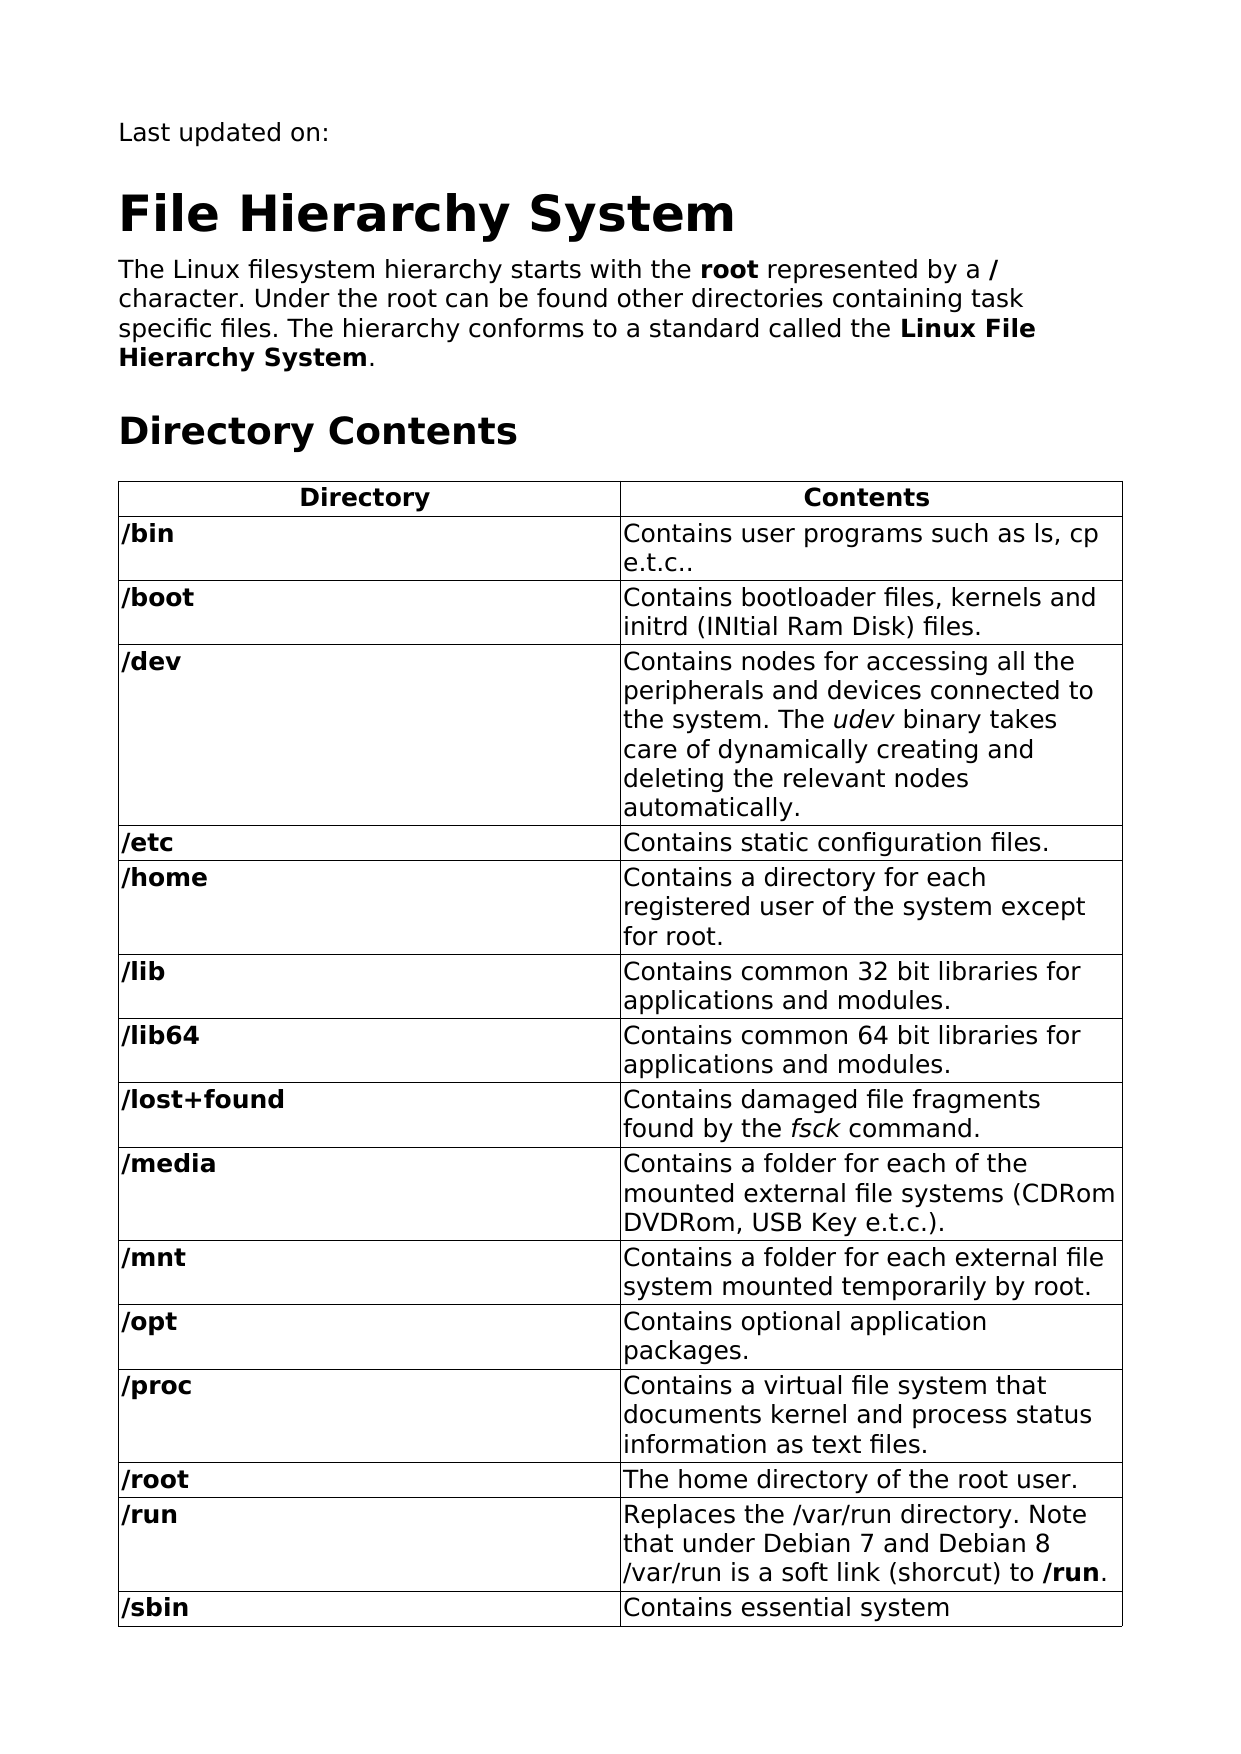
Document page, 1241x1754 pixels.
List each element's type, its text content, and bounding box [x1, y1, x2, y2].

table_cell Contains user programs such as ls, cp e.t.c.. [621, 517, 1122, 580]
subtitle Directory Contents [118, 410, 1122, 453]
table_cell /proc [119, 1370, 620, 1462]
table_cell /dev [119, 645, 620, 825]
table_cell /boot [119, 581, 620, 644]
table_cell Contains bootloader files, kernels and initrd (INItial Ram Disk) files. [621, 581, 1122, 644]
table_cell Contains optional application packages. [621, 1305, 1122, 1368]
table_cell Contains damaged file fragments found by the fsck command. [621, 1083, 1122, 1147]
table_cell Contains a folder for each of the mounted external file systems (CDRom DVDRom, USB Key e.t.c.). [621, 1148, 1122, 1240]
table_header Contents [621, 482, 1122, 516]
table_cell /home [119, 861, 620, 954]
table_cell /bin [119, 517, 620, 580]
table_cell Contains nodes for accessing all the peripherals and devices connected to the system. The udev binary takes care of dynamically creating and deleting the relevant nodes automatically. [621, 645, 1122, 825]
table_cell Contains common 64 bit libraries for applications and modules. [621, 1019, 1122, 1082]
text Last updated on: [118, 118, 1122, 147]
table_header Directory [119, 482, 620, 516]
table_cell Contains essential system [621, 1592, 1122, 1626]
table_cell /root [119, 1463, 620, 1497]
table_cell /run [119, 1498, 620, 1591]
table_cell /lib64 [119, 1019, 620, 1082]
table_cell Contains static configuration files. [621, 826, 1122, 860]
table_cell Contains a virtual file system that documents kernel and process status information as text files. [621, 1370, 1122, 1462]
table_cell /mnt [119, 1241, 620, 1304]
table_cell /etc [119, 826, 620, 860]
table_cell Contains a folder for each external file system mounted temporarily by root. [621, 1241, 1122, 1304]
table_cell /opt [119, 1305, 620, 1368]
table_cell Contains a directory for each registered user of the system except for root. [621, 861, 1122, 954]
table_cell The home directory of the root user. [621, 1463, 1122, 1497]
table_cell /sbin [119, 1592, 620, 1626]
table_cell /lib [119, 955, 620, 1018]
text The Linux filesystem hierarchy starts with the root represented by a / character. Under the root can be found other directories containing task specific files. The hierarchy conforms to a standard called the Linux File Hierarchy System. [118, 256, 1122, 372]
table_cell Replaces the /var/run directory. Note that under Debian 7 and Debian 8 /var/run is a soft link (shorcut) to /run. [621, 1498, 1122, 1591]
table_cell Contains common 32 bit libraries for applications and modules. [621, 955, 1122, 1018]
subtitle File Hierarchy System [118, 185, 1122, 243]
table_cell /media [119, 1148, 620, 1240]
table_cell /lost+found [119, 1083, 620, 1147]
